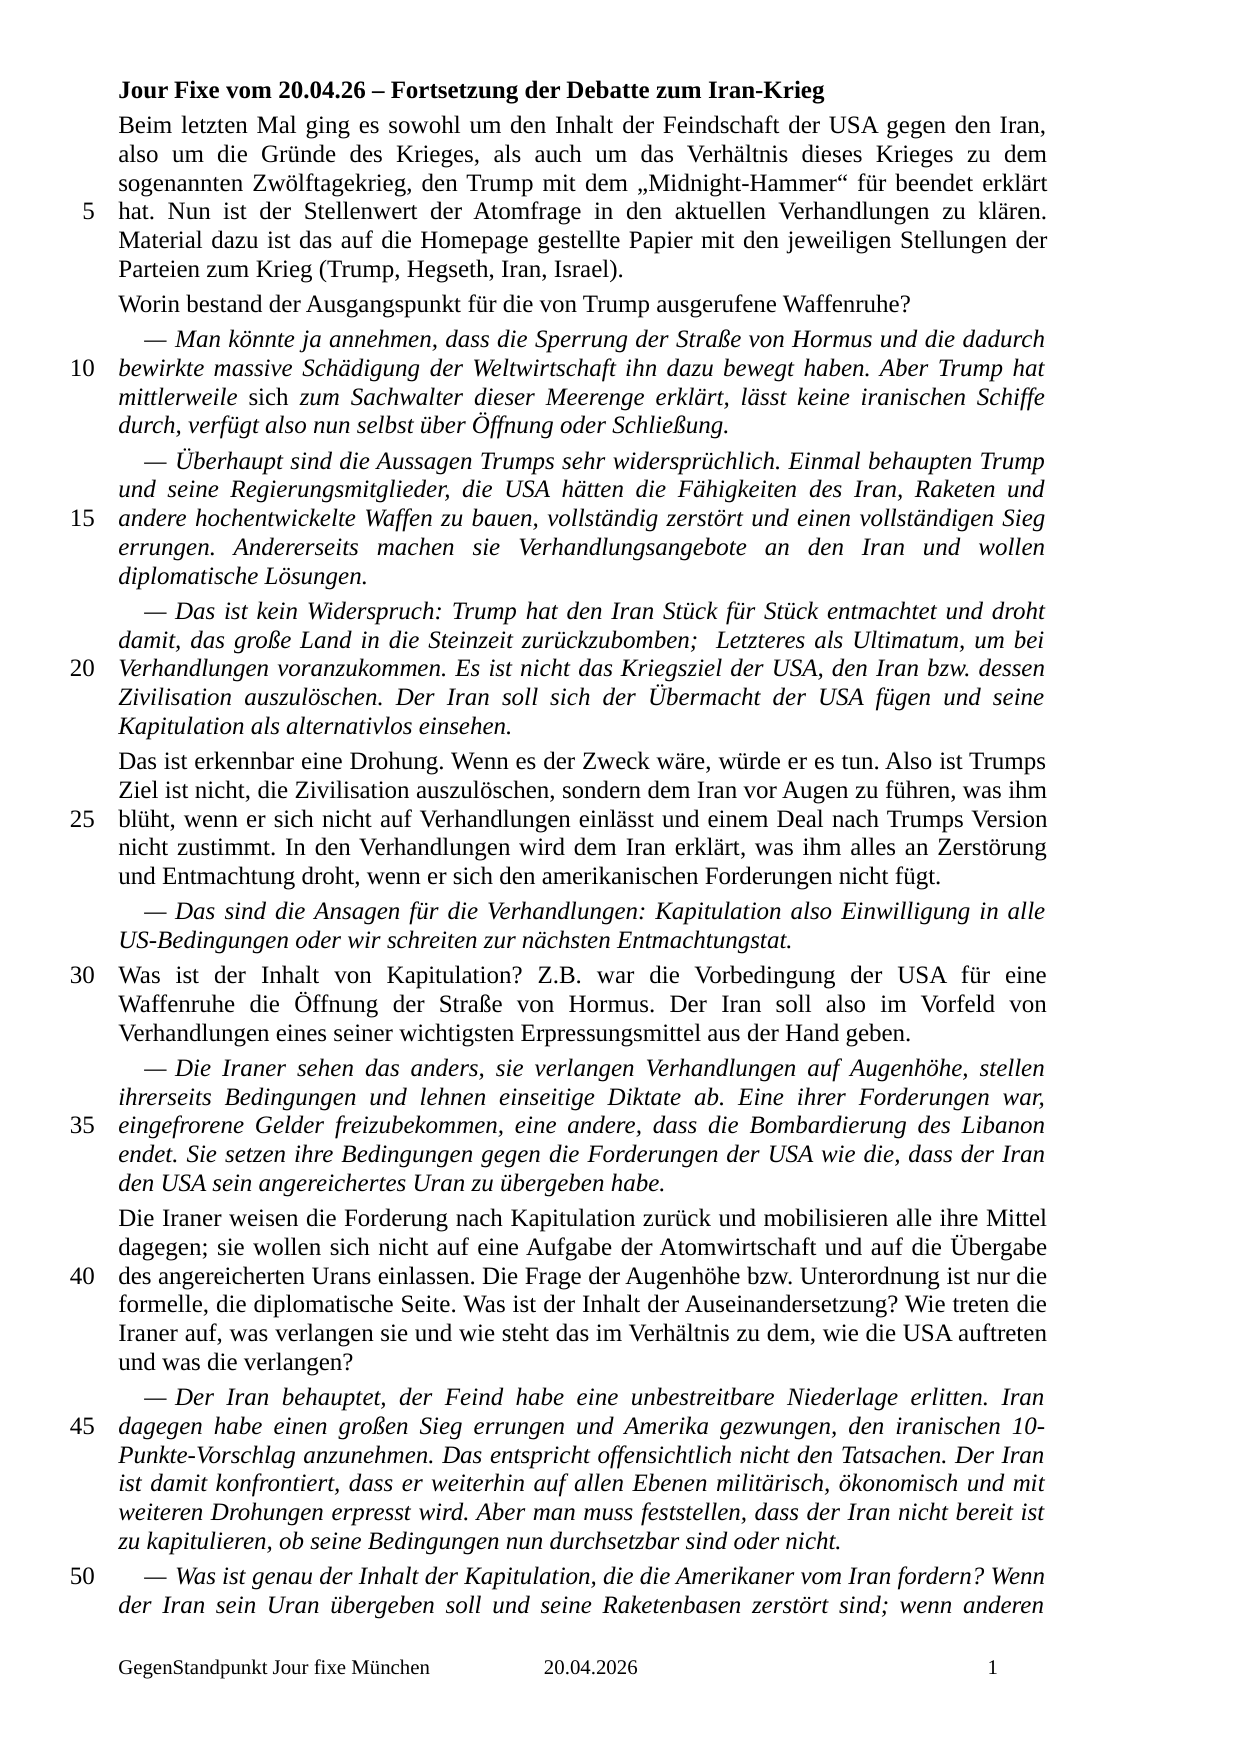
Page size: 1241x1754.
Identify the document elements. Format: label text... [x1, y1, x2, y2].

text Worin bestand der Ausgangspunkt für die von Trump ausgerufene Waffenruhe? [118, 289, 1048, 318]
text Was ist der Inhalt von Kapitulation? Z.B. war die Vorbedingung der USA für eine Waffenruhe die Öffnung der Straße von Hormus. Der Iran soll also im Vorfeld von Verhandlungen eines seiner wichtigsten Erpressungsmittel aus der Hand geben. [118, 960, 1048, 1047]
text — Das sind die Ansagen für die Verhandlungen: Kapitulation also Einwilligung in alle US-Bedingungen oder wir schreiten zur nächsten Entmachtungstat. [118, 896, 1048, 954]
text Die Iraner weisen die Forderung nach Kapitulation zurück und mobilisieren alle ihre Mittel dagegen; sie wollen sich nicht auf eine Aufgabe der Atomwirtschaft und auf die Übergabe des angereicherten Urans einlassen. Die Frage der Augenhöhe bzw. Unterordnung ist nur die formelle, die diplomatische Seite. Was ist der Inhalt der Auseinandersetzung? Wie treten die Iraner auf, was verlangen sie und wie steht das im Verhältnis zu dem, wie die USA auftreten und was die verlangen? [118, 1203, 1048, 1376]
text — Überhaupt sind die Aussagen Trumps sehr widersprüchlich. Einmal behaupten Trump und seine Regierungsmitglieder, die USA hätten die Fähigkeiten des Iran, Raketen und andere hochentwickelte Waffen zu bauen, vollständig zerstört und einen vollständigen Sieg errungen. Andererseits machen sie Verhandlungsangebote an den Iran und wollen diplomatische Lösungen. [118, 446, 1048, 589]
text — Das ist kein Widerspruch: Trump hat den Iran Stück für Stück entmachtet und droht damit, das große Land in die Steinzeit zurückzubomben; Letzteres als Ultimatum, um bei Verhandlungen voranzukommen. Es ist nicht das Kriegsziel der USA, den Iran bzw. dessen Zivilisation auszulöschen. Der Iran soll sich der Übermacht der USA fügen und seine Kapitulation als alternativlos einsehen. [118, 596, 1048, 740]
text Das ist erkennbar eine Drohung. Wenn es der Zweck wäre, würde er es tun. Also ist Trumps Ziel ist nicht, die Zivilisation auszulöschen, sondern dem Iran vor Augen zu führen, was ihm blüht, wenn er sich nicht auf Verhandlungen einlässt und einem Deal nach Trumps Version nicht zustimmt. In den Verhandlungen wird dem Iran erklärt, was ihm alles an Zerstörung und Entmachtung droht, wenn er sich den amerikanischen Forderungen nicht fügt. [118, 746, 1048, 890]
text Beim letzten Mal ging es sowohl um den Inhalt der Feindschaft der USA gegen den Iran, also um die Gründe des Krieges, als auch um das Verhältnis dieses Krieges zu dem sogenannten Zwölftagekrieg, den Trump mit dem „Midnight-Hammer“ für beendet erklärt hat. Nun ist der Stellenwert der Atomfrage in den aktuellen Verhandlungen zu klären. Material dazu ist das auf die Homepage gestellte Papier mit den jeweiligen Stellungen der Parteien zum Krieg (Trump, Hegseth, Iran, Israel). [118, 110, 1048, 283]
text — Die Iraner sehen das anders, sie verlangen Verhandlungen auf Augenhöhe, stellen ihrerseits Bedingungen und lehnen einseitige Diktate ab. Eine ihrer Forderungen war, eingefrorene Gelder freizubekommen, eine andere, dass die Bombardierung des Libanon endet. Sie setzen ihre Bedingungen gegen die Forderungen der USA wie die, dass der Iran den USA sein angereichertes Uran zu übergeben habe. [118, 1053, 1048, 1197]
text Jour Fixe vom 20.04.26 – Fortsetzung der Debatte zum Iran-Krieg [118, 75, 1048, 104]
text — Was ist genau der Inhalt der Kapitulation, die die Amerikaner vom Iran fordern? Wenn der Iran sein Uran übergeben soll und seine Raketenbasen zerstört sind; wenn anderen [118, 1561, 1048, 1619]
text — Der Iran behauptet, der Feind habe eine unbestreitbare Niederlage erlitten. Iran dagegen habe einen großen Sieg errungen und Amerika gezwungen, den iranischen 10-Punkte-Vorschlag anzunehmen. Das entspricht offensichtlich nicht den Tatsachen. Der Iran ist damit konfrontiert, dass er weiterhin auf allen Ebenen militärisch, ökonomisch und mit weiteren Drohungen erpresst wird. Aber man muss feststellen, dass der Iran nicht bereit ist zu kapitulieren, ob seine Bedingungen nun durchsetzbar sind oder nicht. [118, 1382, 1048, 1555]
text — Man könnte ja annehmen, dass die Sperrung der Straße von Hormus und die dadurch bewirkte massive Schädigung der Weltwirtschaft ihn dazu bewegt haben. Aber Trump hat mittlerweile sich zum Sachwalter dieser Meerenge erklärt, lässt keine iranischen Schiffe durch, verfügt also nun selbst über Öffnung oder Schließung. [118, 324, 1048, 439]
